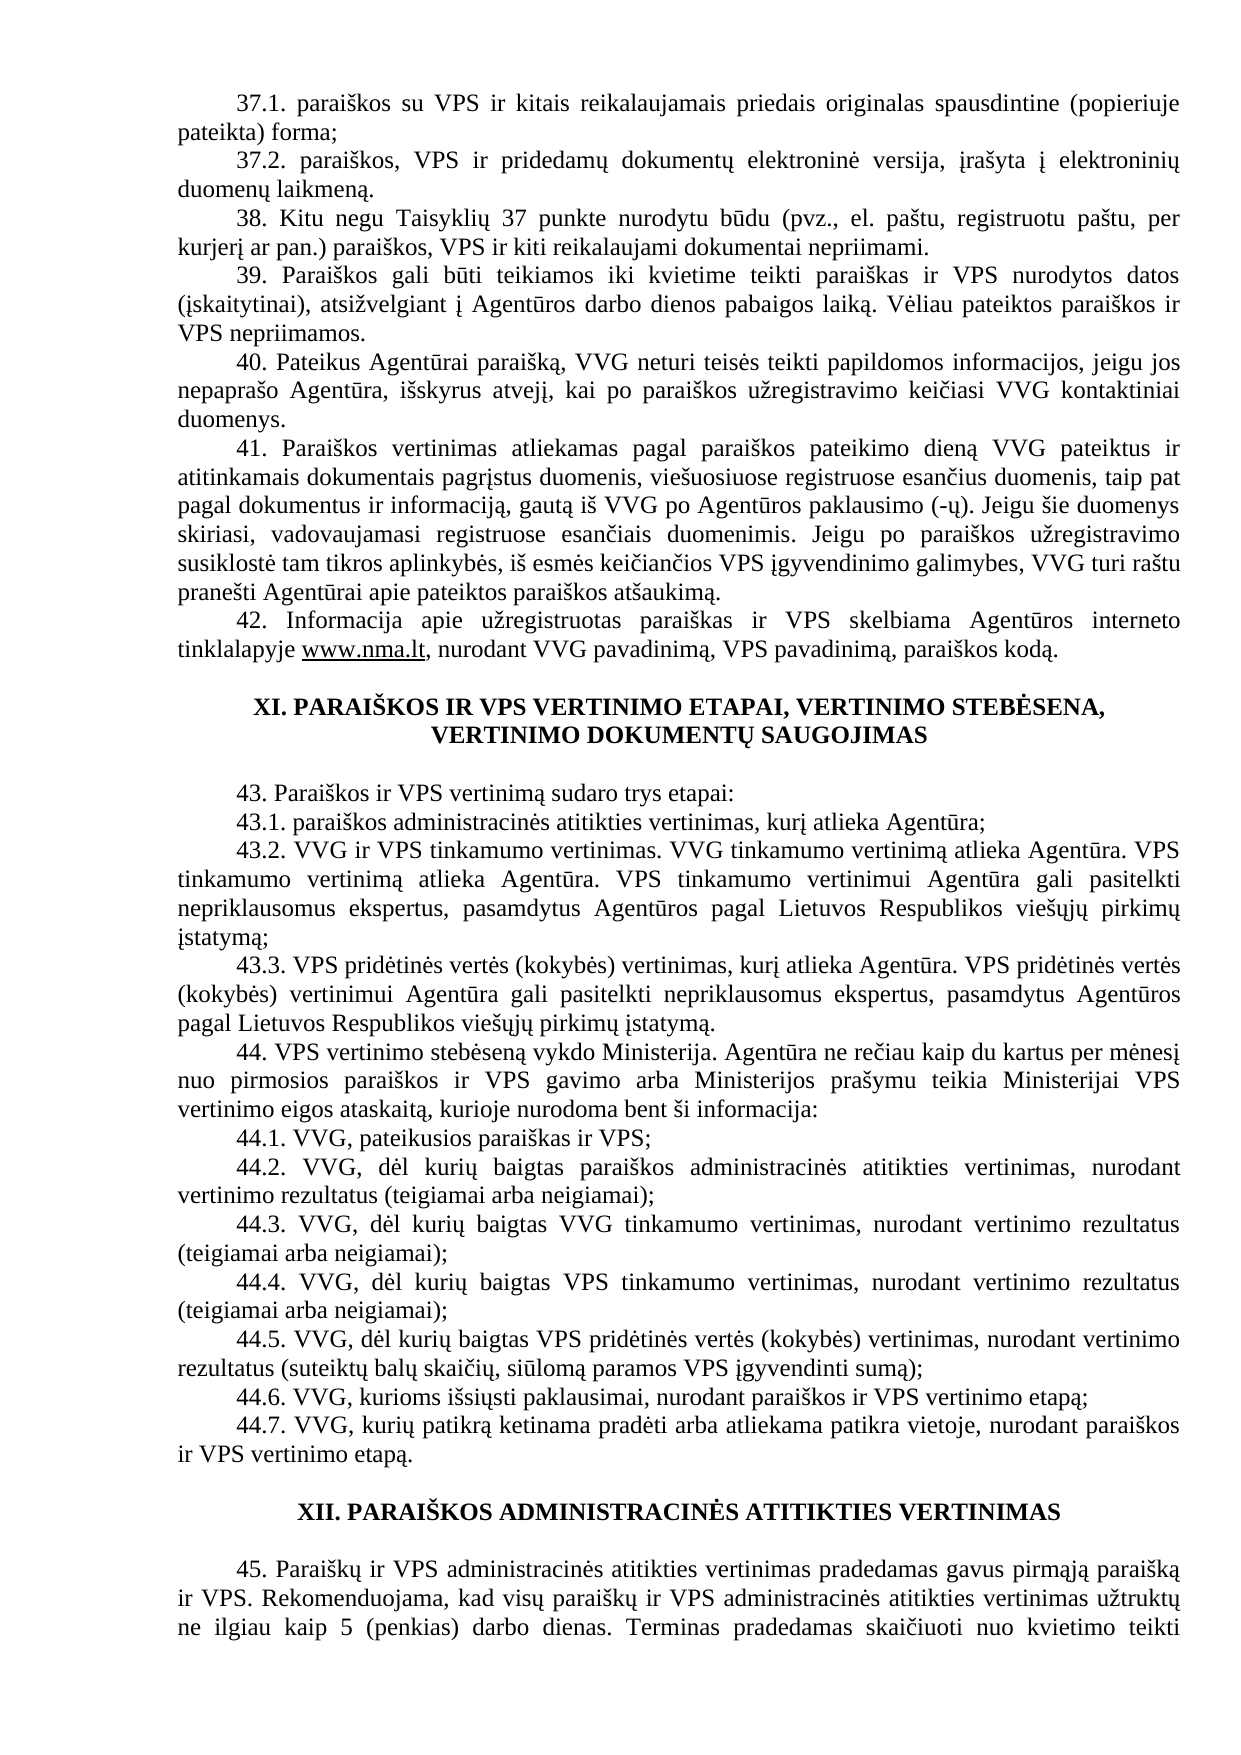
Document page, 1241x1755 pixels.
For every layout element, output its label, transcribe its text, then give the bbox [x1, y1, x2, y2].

text 44.4. VVG, dėl kurių baigtas VPS tinkamumo vertinimas, nurodant vertinimo rezultatus (teigiamai arba neigiamai); [177, 1267, 1181, 1324]
text 43.2. VVG ir VPS tinkamumo vertinimas. VVG tinkamumo vertinimą atlieka Agentūra. VPS tinkamumo vertinimą atlieka Agentūra. VPS tinkamumo vertinimui Agentūra gali pasitelkti nepriklausomus ekspertus, pasamdytus Agentūros pagal Lietuvos Respublikos viešųjų pirkimų įstatymą; [177, 835, 1181, 950]
text 44.5. VVG, dėl kurių baigtas VPS pridėtinės vertės (kokybės) vertinimas, nurodant vertinimo rezultatus (suteiktų balų skaičių, siūlomą paramos VPS įgyvendinti sumą); [177, 1324, 1181, 1382]
text 37.2. paraiškos, VPS ir pridedamų dokumentų elektroninė versija, įrašyta į elektroninių duomenų laikmeną. [177, 145, 1181, 203]
text 39. Paraiškos gali būti teikiamos iki kvietime teikti paraiškas ir VPS nurodytos datos (įskaitytinai), atsižvelgiant į Agentūros darbo dienos pabaigos laiką. Vėliau pateiktos paraiškos ir VPS nepriimamos. [177, 260, 1181, 347]
text 43.3. VPS pridėtinės vertės (kokybės) vertinimas, kurį atlieka Agentūra. VPS pridėtinės vertės (kokybės) vertinimui Agentūra gali pasitelkti nepriklausomus ekspertus, pasamdytus Agentūros pagal Lietuvos Respublikos viešųjų pirkimų įstatymą. [177, 950, 1181, 1037]
text 44.2. VVG, dėl kurių baigtas paraiškos administracinės atitikties vertinimas, nurodant vertinimo rezultatus (teigiamai arba neigiamai); [177, 1152, 1181, 1209]
text XI. PARAIŠKOS IR VPS VERTINIMO ETAPAI, VERTINIMO STEBĖSENA, VERTINIMO DOKUMENTŲ SAUGOJIMAS [177, 692, 1181, 749]
text 44.7. VVG, kurių patikrą ketinama pradėti arba atliekama patikra vietoje, nurodant paraiškos ir VPS vertinimo etapą. [177, 1410, 1181, 1468]
text 37.1. paraiškos su VPS ir kitais reikalaujamais priedais originalas spausdintine (popieriuje pateikta) forma; [177, 88, 1181, 145]
text 38. Kitu negu Taisyklių 37 punkte nurodytu būdu (pvz., el. paštu, registruotu paštu, per kurjerį ar pan.) paraiškos, VPS ir kiti reikalaujami dokumentai nepriimami. [177, 203, 1181, 260]
text 43. Paraiškos ir VPS vertinimą sudaro trys etapai: [177, 778, 1181, 807]
text 40. Pateikus Agentūrai paraišką, VVG neturi teisės teikti papildomos informacijos, jeigu jos nepaprašo Agentūra, išskyrus atvejį, kai po paraiškos užregistravimo keičiasi VVG kontaktiniai duomenys. [177, 347, 1181, 433]
text XII. PARAIŠKOS ADMINISTRACINĖS ATITIKTIES VERTINIMAS [177, 1497, 1181, 1525]
text 44.6. VVG, kurioms išsiųsti paklausimai, nurodant paraiškos ir VPS vertinimo etapą; [177, 1382, 1181, 1410]
text 42. Informacija apie užregistruotas paraiškas ir VPS skelbiama Agentūros interneto tinklalapyje www.nma.lt, nurodant VVG pavadinimą, VPS pavadinimą, paraiškos kodą. [177, 605, 1181, 663]
text 45. Paraiškų ir VPS administracinės atitikties vertinimas pradedamas gavus pirmąją paraišką ir VPS. Rekomenduojama, kad visų paraiškų ir VPS administracinės atitikties vertinimas užtruktų ne ilgiau kaip 5 (penkias) darbo dienas. Terminas pradedamas skaičiuoti nuo kvietimo teikti [177, 1554, 1181, 1640]
text 43.1. paraiškos administracinės atitikties vertinimas, kurį atlieka Agentūra; [177, 807, 1181, 835]
text 44.3. VVG, dėl kurių baigtas VVG tinkamumo vertinimas, nurodant vertinimo rezultatus (teigiamai arba neigiamai); [177, 1209, 1181, 1267]
text 41. Paraiškos vertinimas atliekamas pagal paraiškos pateikimo dieną VVG pateiktus ir atitinkamais dokumentais pagrįstus duomenis, viešuosiuose registruose esančius duomenis, taip pat pagal dokumentus ir informaciją, gautą iš VVG po Agentūros paklausimo (-ų). Jeigu šie duomenys skiriasi, vadovaujamasi registruose esančiais duomenimis. Jeigu po paraiškos užregistravimo susiklostė tam tikros aplinkybės, iš esmės keičiančios VPS įgyvendinimo galimybes, VVG turi raštu pranešti Agentūrai apie pateiktos paraiškos atšaukimą. [177, 433, 1181, 605]
text 44.1. VVG, pateikusios paraiškas ir VPS; [177, 1123, 1181, 1152]
text 44. VPS vertinimo stebėseną vykdo Ministerija. Agentūra ne rečiau kaip du kartus per mėnesį nuo pirmosios paraiškos ir VPS gavimo arba Ministerijos prašymu teikia Ministerijai VPS vertinimo eigos ataskaitą, kurioje nurodoma bent ši informacija: [177, 1037, 1181, 1123]
